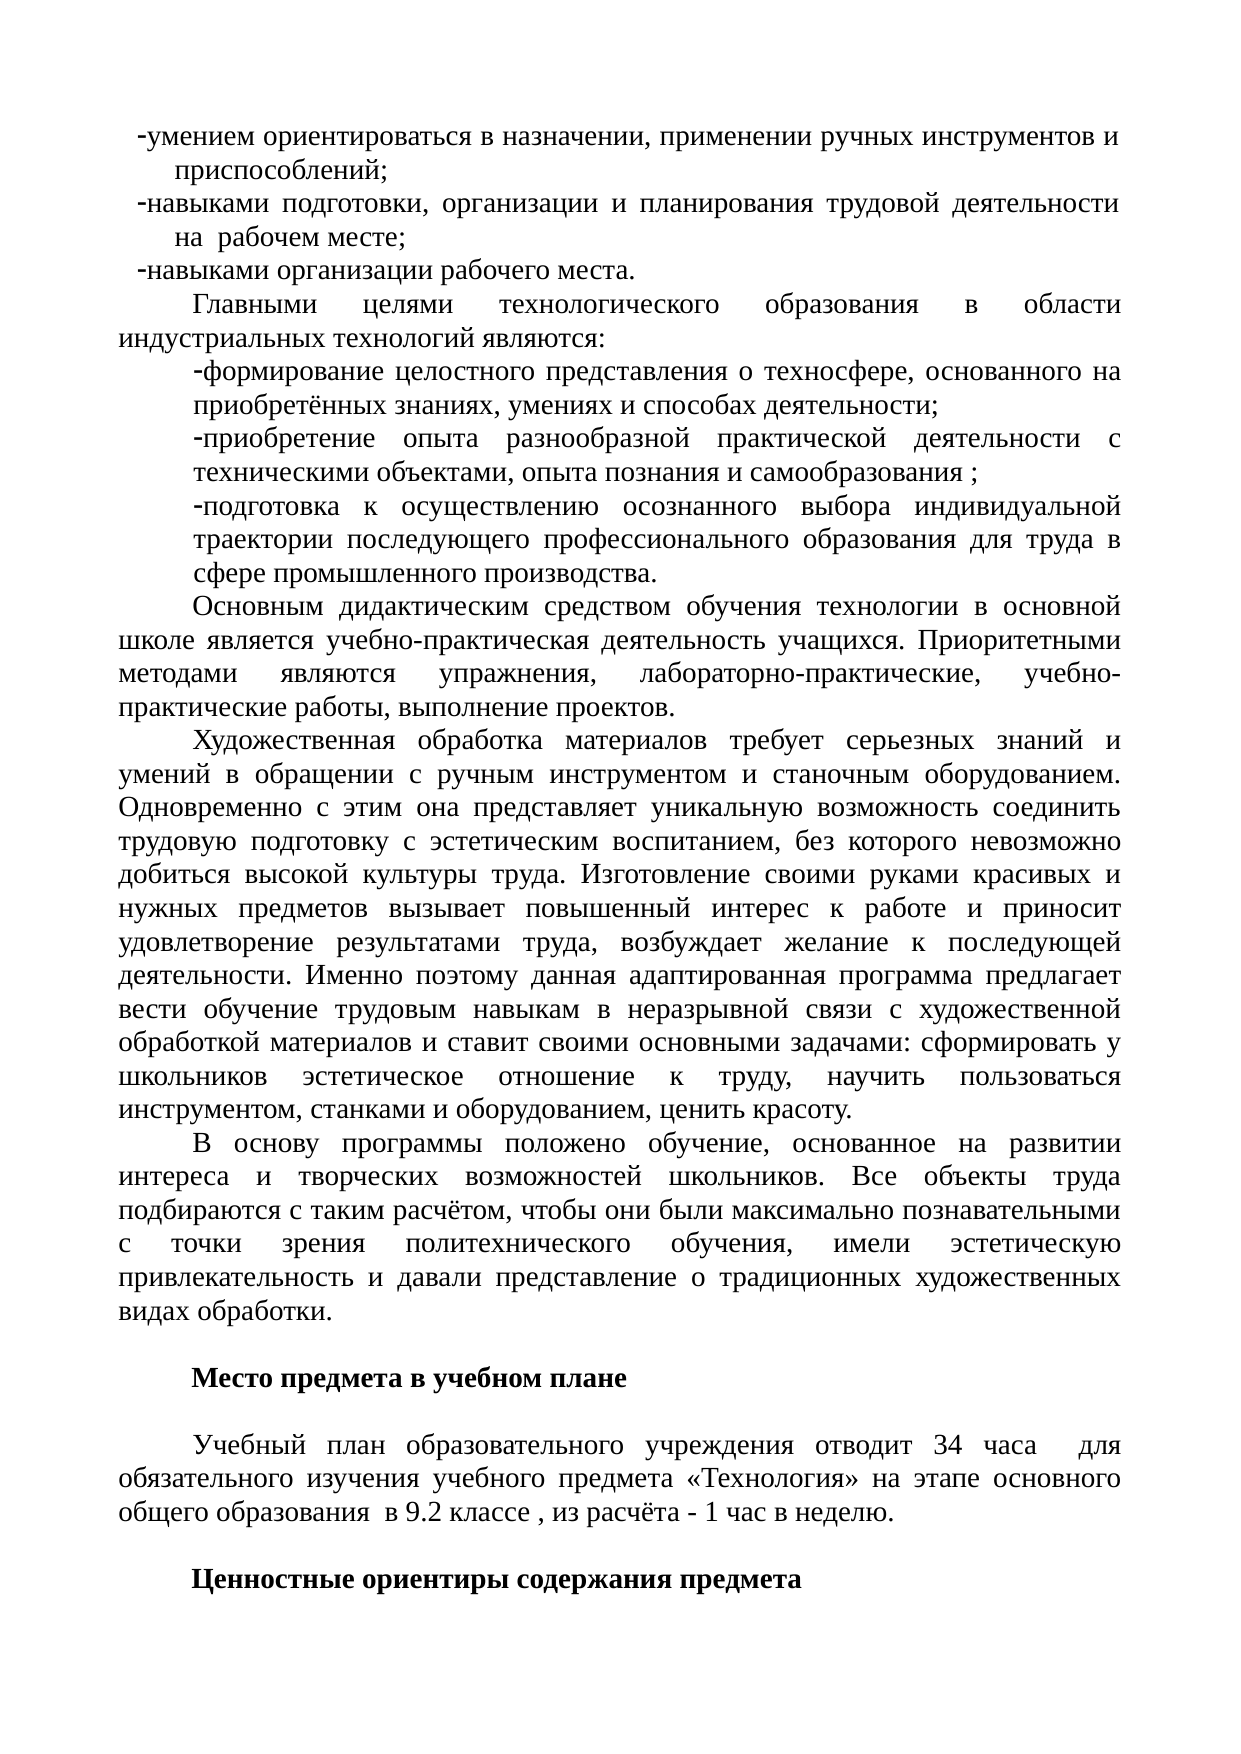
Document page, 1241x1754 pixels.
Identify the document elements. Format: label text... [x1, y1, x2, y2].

text Ценностные ориентиры содержания предмета [118, 1561, 1122, 1594]
list навыками организации рабочего места. [137, 252, 1120, 286]
text В основу программы положено обучение, основанное на развитии интереса и творческих возможностей школьников. Все объекты труда подбираются с таким расчётом, чтобы они были максимально познавательными с точки зрения политехнического обучения, имели эстетическую привлекательность и давали представление о традиционных художественных видах обработки. [118, 1125, 1122, 1326]
list подготовка к осуществлению осознанного выбора индивидуальной траектории последующего профессионального образования для труда в сфере промышленного производства. [193, 488, 1122, 588]
list умением ориентироваться в назначении, применении ручных инструментов и приспособлений; [137, 118, 1120, 185]
text Художественная обработка материалов требует серьезных знаний и умений в обращении с ручным инструментом и станочным оборудованием. Одновременно с этим она представляет уникальную возможность соединить трудовую подготовку с эстетическим воспитанием, без которого невозможно добиться высокой культуры труда. Изготовление своими руками красивых и нужных предметов вызывает повышенный интерес к работе и приносит удовлетворение результатами труда, возбуждает желание к последующей деятельности. Именно поэтому данная адаптированная программа предлагает вести обучение трудовым навыкам в неразрывной связи с художественной обработкой материалов и ставит своими основными задачами: сформировать у школьников эстетическое отношение к труду, научить пользоваться инструментом, станками и оборудованием, ценить красоту. [118, 722, 1122, 1125]
list формирование целостного представления о техносфере, основанного на приобретённых знаниях, умениях и способах деятельности; [193, 353, 1122, 420]
text Основным дидактическим средством обучения технологии в основной школе является учебно-практическая деятельность учащихся. Приоритетными методами являются упражнения, лабораторно-практические, учебно-практические работы, выполнение проектов. [118, 588, 1122, 722]
text Главными целями технологического образования в области индустриальных технологий являются: [118, 286, 1122, 353]
text Учебный план образовательного учреждения отводит 34 часа для обязательного изучения учебного предмета «Технология» на этапе основного общего образования в 9.2 классе , из расчёта - 1 час в неделю. [118, 1427, 1122, 1527]
text Место предмета в учебном плане [118, 1360, 1122, 1393]
list приобретение опыта разнообразной практической деятельности с техническими объектами, опыта познания и самообразования ; [193, 420, 1122, 488]
list навыками подготовки, организации и планирования трудовой деятельности на рабочем месте; [137, 185, 1120, 252]
